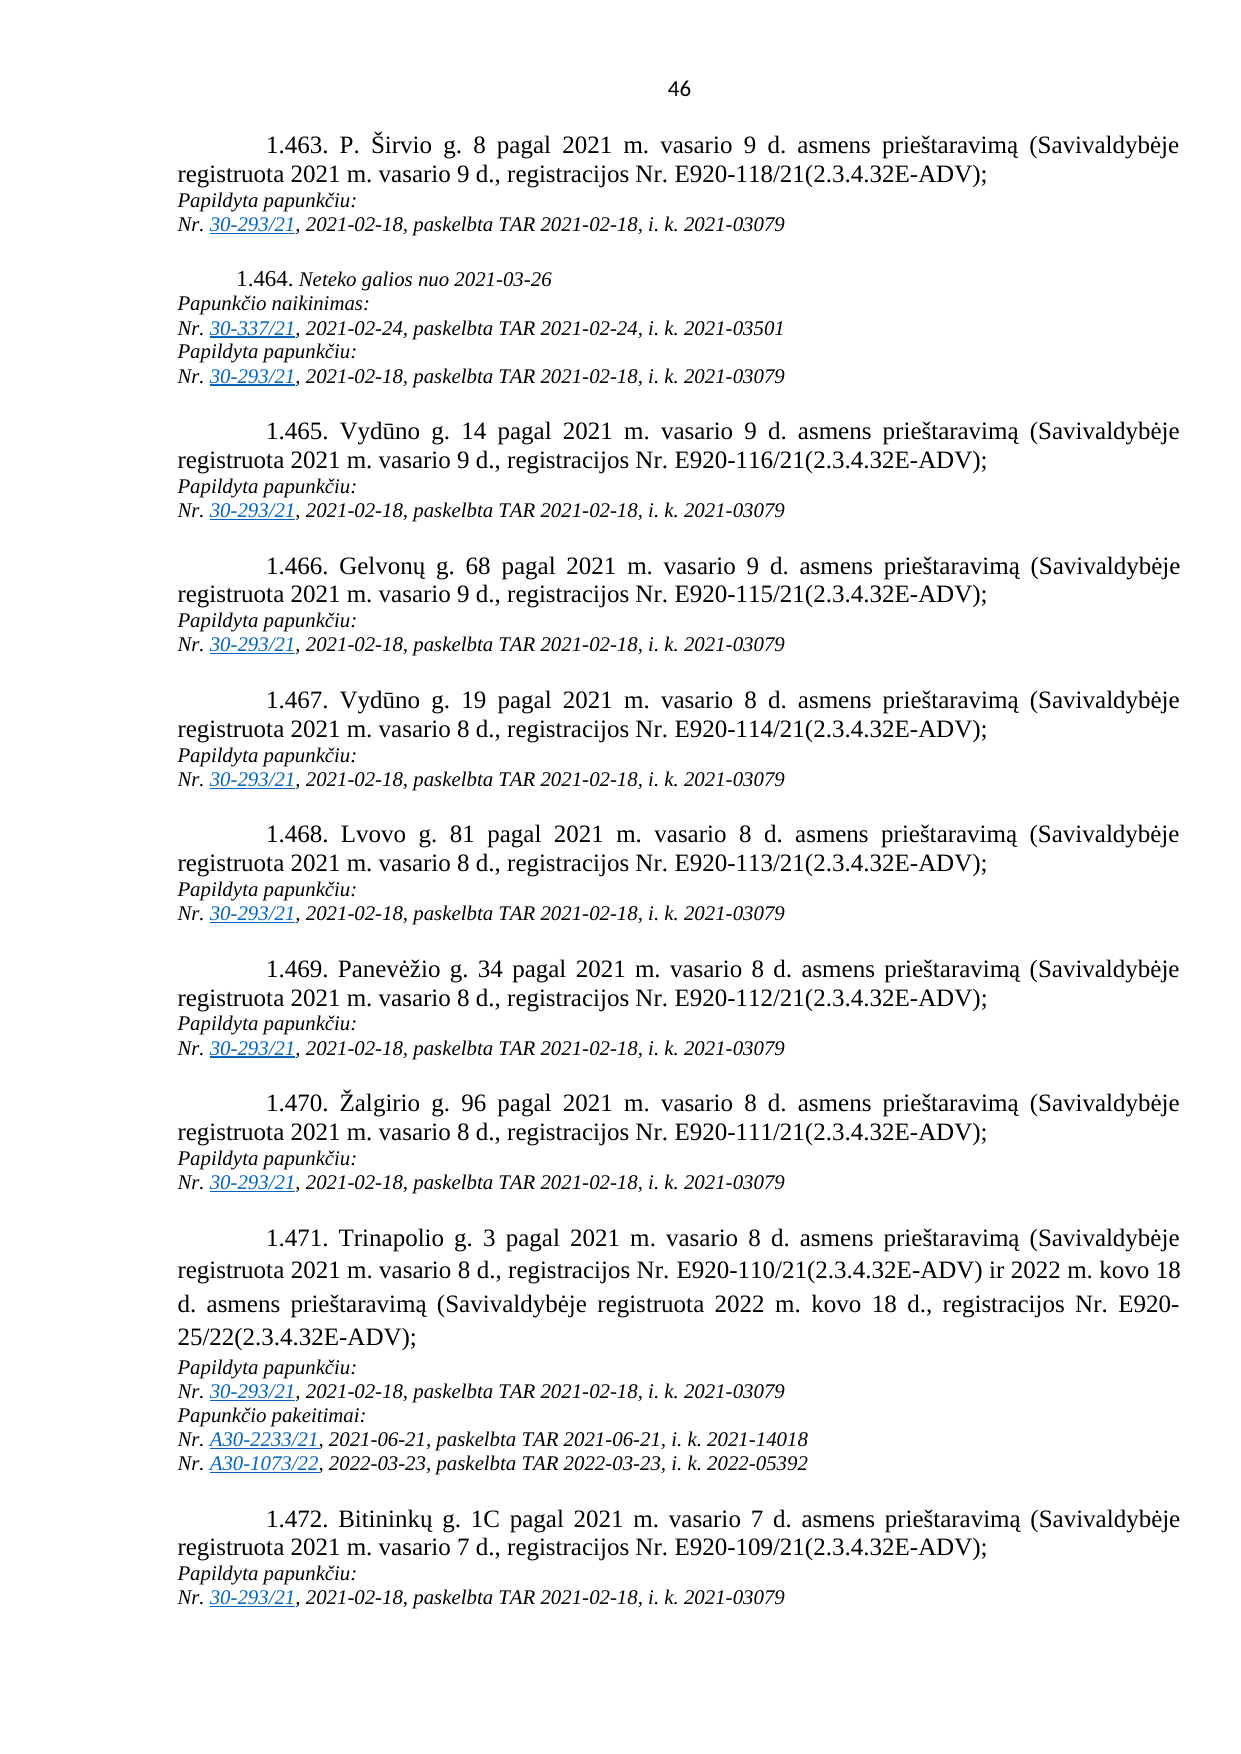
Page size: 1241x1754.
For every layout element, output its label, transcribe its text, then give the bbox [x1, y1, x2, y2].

text Papildyta papunkčiu: [177, 1561, 1181, 1585]
text Nr. A30-2233/21, 2021-06-21, paskelbta TAR 2021-06-21, i. k. 2021-14018 [177, 1427, 1181, 1451]
text 1.468. Lvovo g. 81 pagal 2021 m. vasario 8 d. asmens prieštaravimą (Savivaldybėje registruota 2021 m. vasario 8 d., registracijos Nr. E920-113/21(2.3.4.32E-ADV); [177, 819, 1181, 877]
text Nr. 30-293/21, 2021-02-18, paskelbta TAR 2021-02-18, i. k. 2021-03079 [177, 498, 1181, 522]
text Papunkčio pakeitimai: [177, 1403, 1181, 1427]
text 1.467. Vydūno g. 19 pagal 2021 m. vasario 8 d. asmens prieštaravimą (Savivaldybėje registruota 2021 m. vasario 8 d., registracijos Nr. E920-114/21(2.3.4.32E-ADV); [177, 685, 1181, 743]
text Nr. 30-337/21, 2021-02-24, paskelbta TAR 2021-02-24, i. k. 2021-03501 [177, 315, 1181, 339]
text 1.470. Žalgirio g. 96 pagal 2021 m. vasario 8 d. asmens prieštaravimą (Savivaldybėje registruota 2021 m. vasario 8 d., registracijos Nr. E920-111/21(2.3.4.32E-ADV); [177, 1088, 1181, 1146]
text Nr. A30-1073/22, 2022-03-23, paskelbta TAR 2022-03-23, i. k. 2022-05392 [177, 1451, 1181, 1475]
text 1.463. P. Širvio g. 8 pagal 2021 m. vasario 9 d. asmens prieštaravimą (Savivaldybėje registruota 2021 m. vasario 9 d., registracijos Nr. E920-118/21(2.3.4.32E-ADV); [177, 131, 1181, 188]
text Papunkčio naikinimas: [177, 291, 1181, 315]
text Nr. 30-293/21, 2021-02-18, paskelbta TAR 2021-02-18, i. k. 2021-03079 [177, 767, 1181, 791]
text Papildyta papunkčiu: [177, 1355, 1181, 1379]
text 1.465. Vydūno g. 14 pagal 2021 m. vasario 9 d. asmens prieštaravimą (Savivaldybėje registruota 2021 m. vasario 9 d., registracijos Nr. E920-116/21(2.3.4.32E-ADV); [177, 416, 1181, 474]
text Papildyta papunkčiu: [177, 608, 1181, 632]
text Nr. 30-293/21, 2021-02-18, paskelbta TAR 2021-02-18, i. k. 2021-03079 [177, 1170, 1181, 1194]
text Papildyta papunkčiu: [177, 743, 1181, 767]
text Nr. 30-293/21, 2021-02-18, paskelbta TAR 2021-02-18, i. k. 2021-03079 [177, 1585, 1181, 1609]
text Papildyta papunkčiu: [177, 877, 1181, 901]
text 1.466. Gelvonų g. 68 pagal 2021 m. vasario 9 d. asmens prieštaravimą (Savivaldybėje registruota 2021 m. vasario 9 d., registracijos Nr. E920-115/21(2.3.4.32E-ADV); [177, 551, 1181, 608]
text Nr. 30-293/21, 2021-02-18, paskelbta TAR 2021-02-18, i. k. 2021-03079 [177, 1035, 1181, 1059]
text Papildyta papunkčiu: [177, 1011, 1181, 1035]
text 1.464. Neteko galios nuo 2021-03-26 [177, 265, 1181, 291]
text Papildyta papunkčiu: [177, 339, 1181, 363]
text 1.471. Trinapolio g. 3 pagal 2021 m. vasario 8 d. asmens prieštaravimą (Savivaldybėje registruota 2021 m. vasario 8 d., registracijos Nr. E920-110/21(2.3.4.32E-ADV) ir 2022 m. kovo 18 d. asmens prieštaravimą (Savivaldybėje registruota 2022 m. kovo 18 d., registracijos Nr. E920-25/22(2.3.4.32E-ADV); [177, 1223, 1181, 1350]
text 1.472. Bitininkų g. 1C pagal 2021 m. vasario 7 d. asmens prieštaravimą (Savivaldybėje registruota 2021 m. vasario 7 d., registracijos Nr. E920-109/21(2.3.4.32E-ADV); [177, 1504, 1181, 1561]
text Papildyta papunkčiu: [177, 474, 1181, 498]
text 1.469. Panevėžio g. 34 pagal 2021 m. vasario 8 d. asmens prieštaravimą (Savivaldybėje registruota 2021 m. vasario 8 d., registracijos Nr. E920-112/21(2.3.4.32E-ADV); [177, 954, 1181, 1011]
text Papildyta papunkčiu: [177, 188, 1181, 212]
text Nr. 30-293/21, 2021-02-18, paskelbta TAR 2021-02-18, i. k. 2021-03079 [177, 901, 1181, 925]
text Papildyta papunkčiu: [177, 1146, 1181, 1170]
text Nr. 30-293/21, 2021-02-18, paskelbta TAR 2021-02-18, i. k. 2021-03079 [177, 212, 1181, 236]
text Nr. 30-293/21, 2021-02-18, paskelbta TAR 2021-02-18, i. k. 2021-03079 [177, 363, 1181, 388]
text Nr. 30-293/21, 2021-02-18, paskelbta TAR 2021-02-18, i. k. 2021-03079 [177, 1379, 1181, 1403]
text Nr. 30-293/21, 2021-02-18, paskelbta TAR 2021-02-18, i. k. 2021-03079 [177, 632, 1181, 656]
